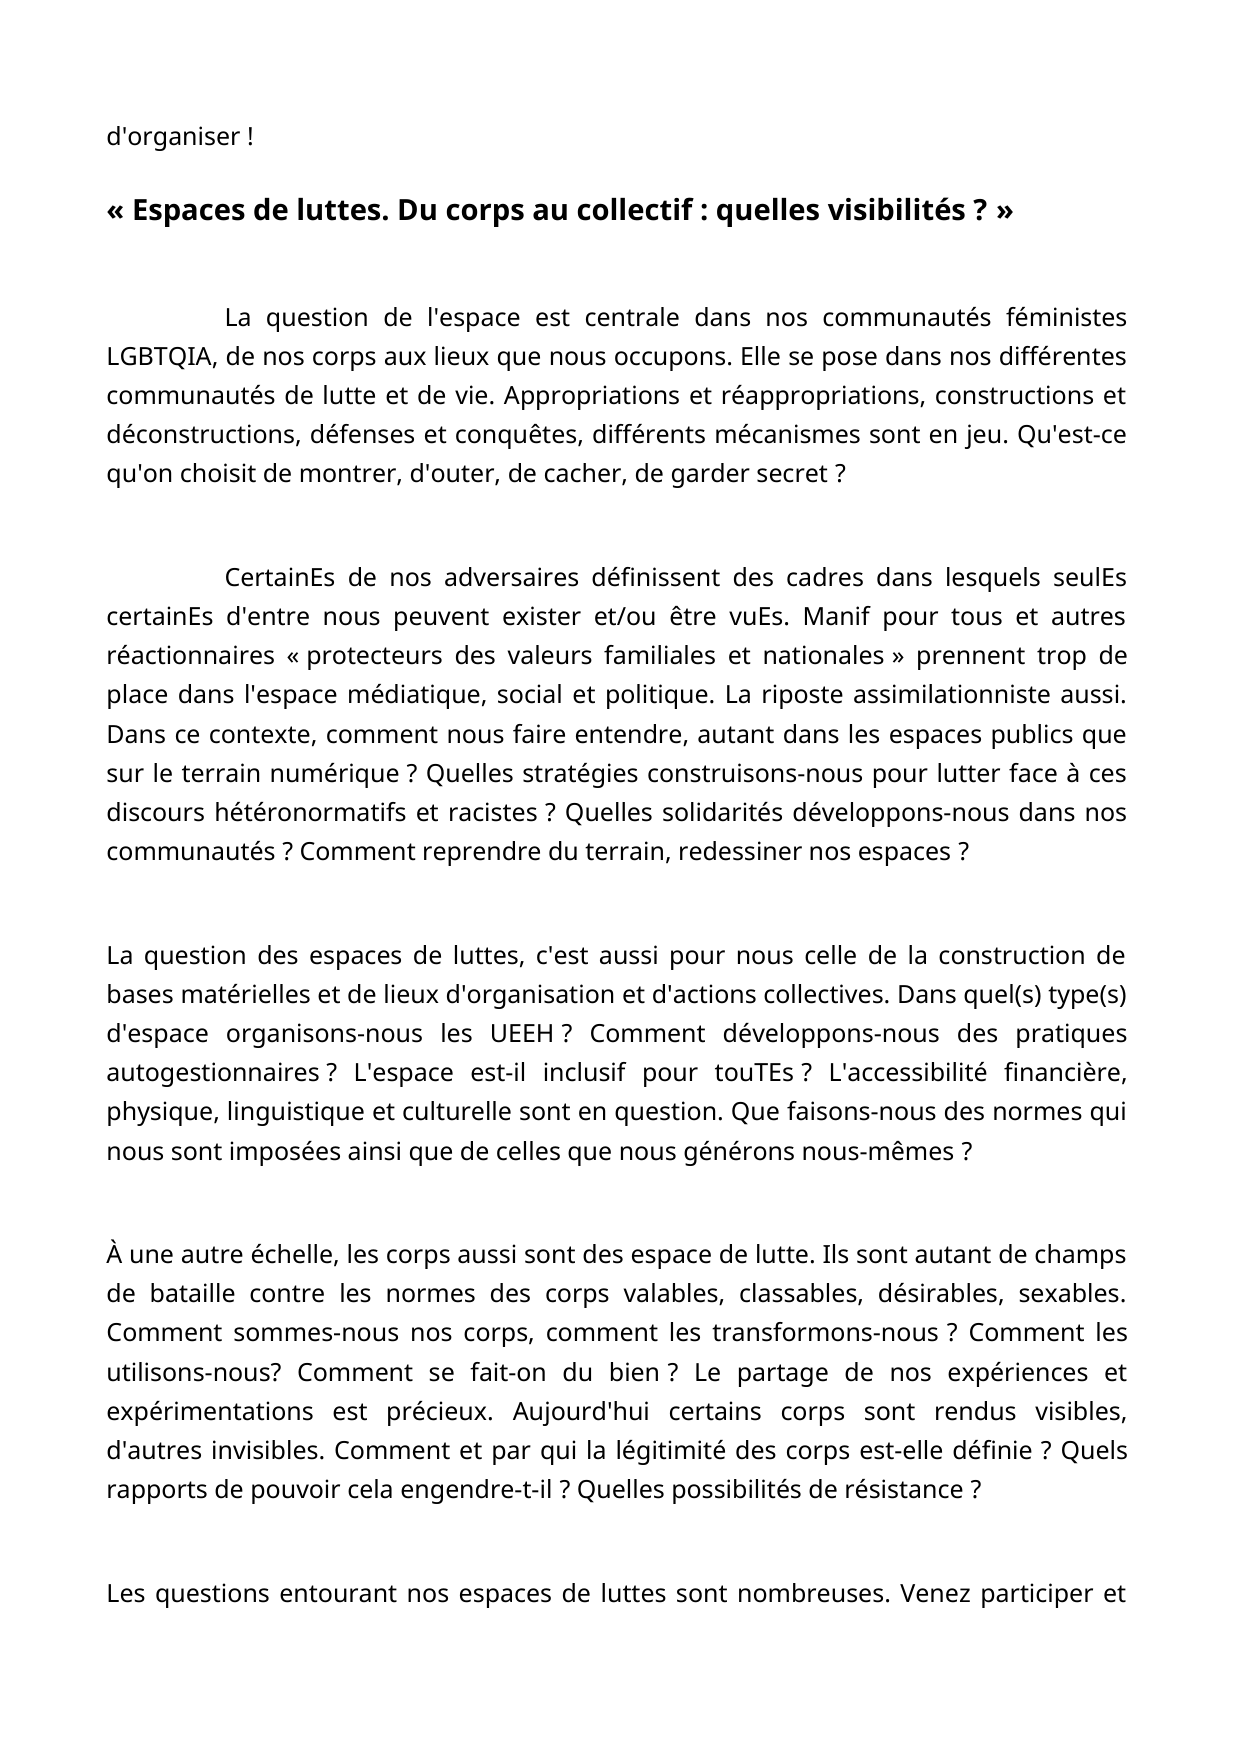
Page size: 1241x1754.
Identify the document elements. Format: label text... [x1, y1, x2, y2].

text À une autre échelle, les corps aussi sont des espace de lutte. Ils sont autant de champs de bataille contre les normes des corps valables, classables, désirables, sexables. Comment sommes-nous nos corps, comment les transformons-nous ? Comment les utilisons-nous? Comment se fait-on du bien ? Le partage de nos expériences et expérimentations est précieux. Aujourd'hui certains corps sont rendus visibles, d'autres invisibles. Comment et par qui la légitimité des corps est-elle définie ? Quels rapports de pouvoir cela engendre-t-il ? Quelles possibilités de résistance ? [106, 1237, 1128, 1506]
text La question de l'espace est centrale dans nos communautés féministes LGBTQIA, de nos corps aux lieux que nous occupons. Elle se pose dans nos différentes communautés de lutte et de vie. Appropriations et réappropriations, constructions et déconstructions, défenses et conquêtes, différents mécanismes sont en jeu. Qu'est-ce qu'on choisit de montrer, d'outer, de cacher, de garder secret ? [106, 299, 1128, 490]
text Les questions entourant nos espaces de luttes sont nombreuses. Venez participer et [106, 1575, 1128, 1609]
text La question des espaces de luttes, c'est aussi pour nous celle de la construction de bases matérielles et de lieux d'organisation et d'actions collectives. Dans quel(s) type(s) d'espace organisons-nous les UEEH ? Comment développons-nous des pratiques autogestionnaires ? L'espace est-il inclusif pour touTEs ? L'accessibilité financière, physique, linguistique et culturelle sont en question. Que faisons-nous des normes qui nous sont imposées ainsi que de celles que nous générons nous-mêmes ? [106, 937, 1128, 1167]
text « Espaces de luttes. Du corps au collectif : quelles visibilités ? » [106, 189, 1128, 229]
text d'organiser ! [106, 118, 1128, 152]
text CertainEs de nos adversaires définissent des cadres dans lesquels seulEs certainEs d'entre nous peuvent exister et/ou être vuEs. Manif pour tous et autres réactionnaires « protecteurs des valeurs familiales et nationales » prennent trop de place dans l'espace médiatique, social et politique. La riposte assimilationniste aussi. Dans ce contexte, comment nous faire entendre, autant dans les espaces publics que sur le terrain numérique ? Quelles stratégies construisons-nous pour lutter face à ces discours hétéronormatifs et racistes ? Quelles solidarités développons-nous dans nos communautés ? Comment reprendre du terrain, redessiner nos espaces ? [106, 560, 1128, 868]
